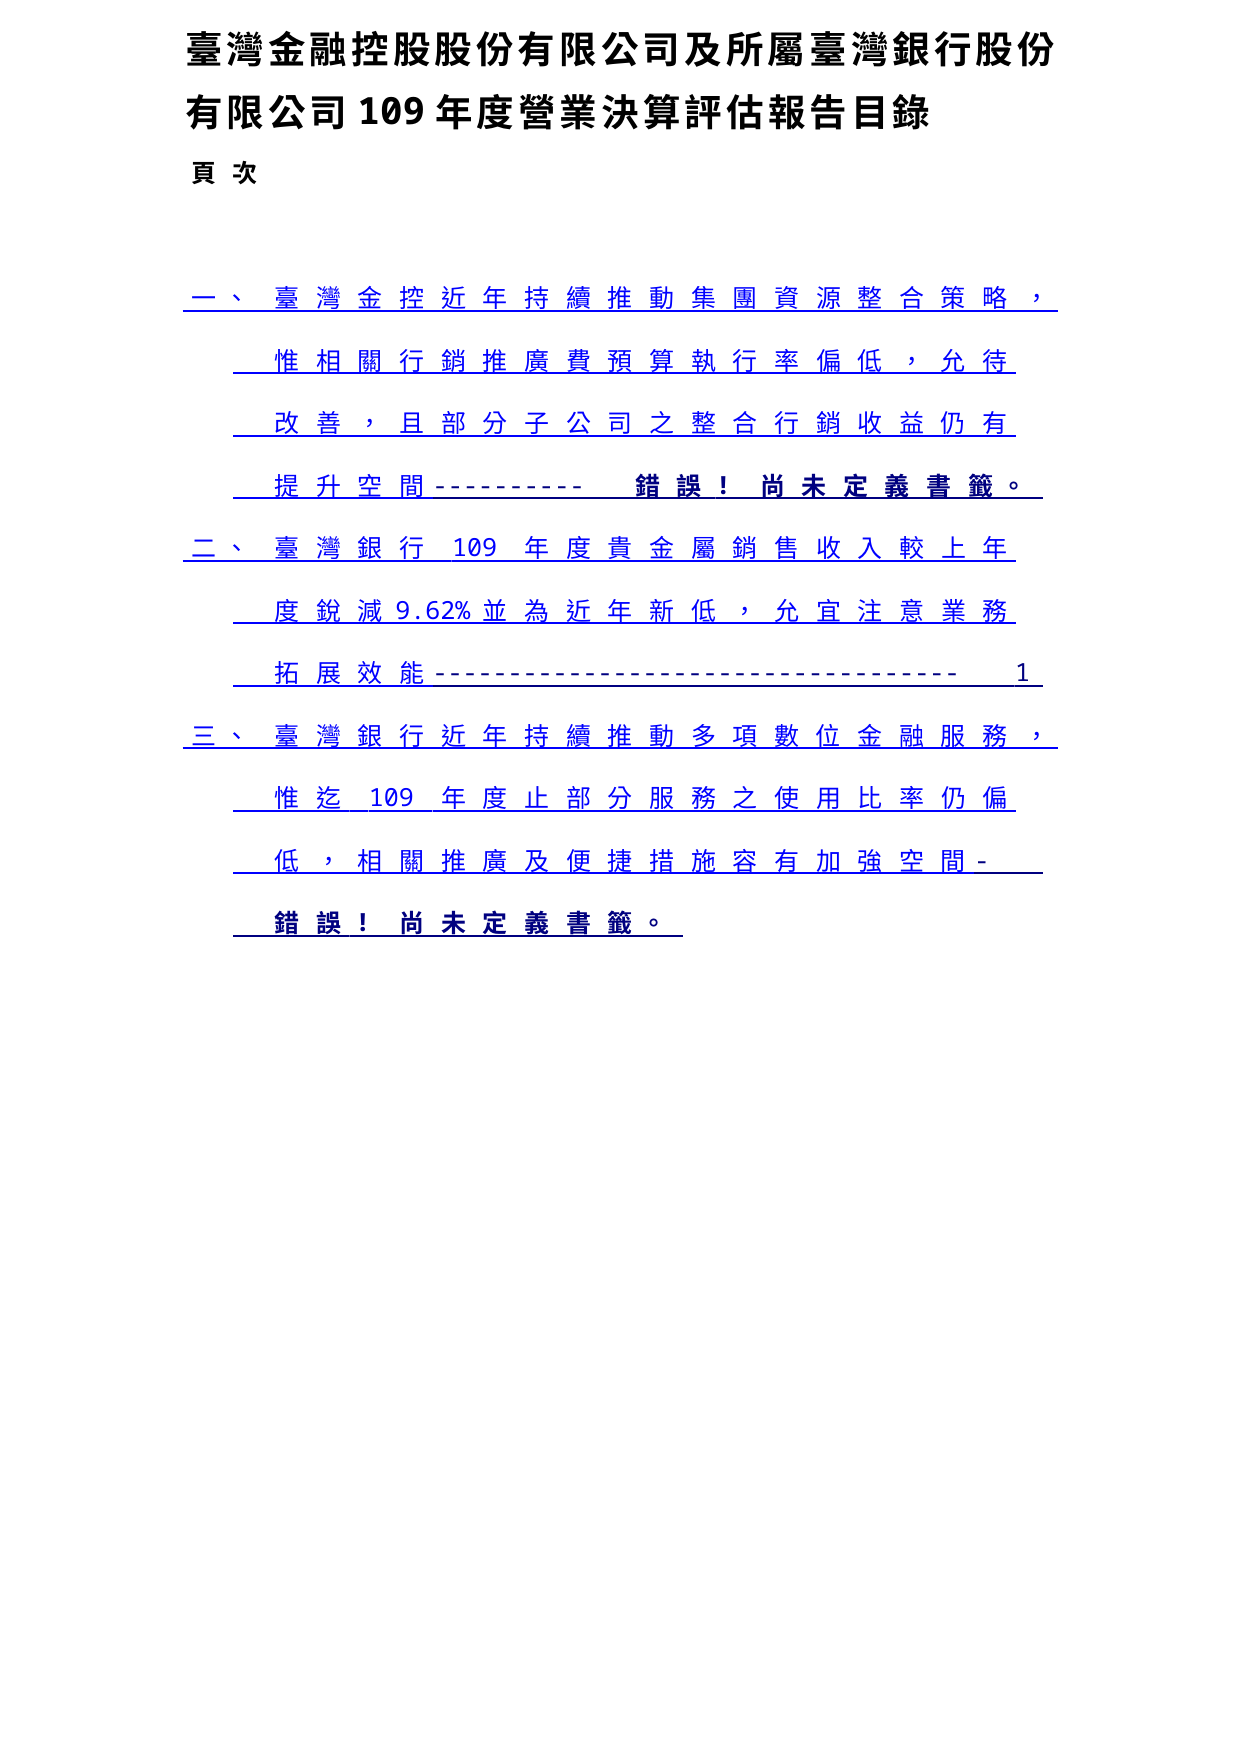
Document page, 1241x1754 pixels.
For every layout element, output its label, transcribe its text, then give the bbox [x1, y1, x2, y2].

text 三、臺灣銀行近年持續推動多項數位金融服務，惟迄109年度止部分服務之使用比率仍偏低，相關推廣及便捷措施容有加強空間 錯誤! 尚未定義書籤。 [183, 693, 1043, 747]
text 臺灣金融控股股份有限公司及所屬臺灣銀行股份有限公司109年度營業決算評估報告目錄 頁次 [183, 5, 1072, 193]
text 三、臺灣銀行近年持續推動多項數位金融服務，惟迄109年度止部分服務之使用比率仍偏低，相關推廣及便捷措施容有加強空間 錯誤! 尚未定義書籤。 [183, 749, 1043, 943]
text 二、臺灣銀行109年度貴金屬銷售收入較上年度銳減9.62%並為近年新低，允宜注意業務拓展效能 1 [183, 505, 1043, 693]
text 一、臺灣金控近年持續推動集團資源整合策略，惟相關行銷推廣費預算執行率偏低，允待改善，且部分子公司之整合行銷收益仍有提升空間 錯誤! 尚未定義書籤。 [183, 312, 1043, 505]
text 一、臺灣金控近年持續推動集團資源整合策略，惟相關行銷推廣費預算執行率偏低，允待改善，且部分子公司之整合行銷收益仍有提升空間 錯誤! 尚未定義書籤。 [183, 255, 1043, 310]
